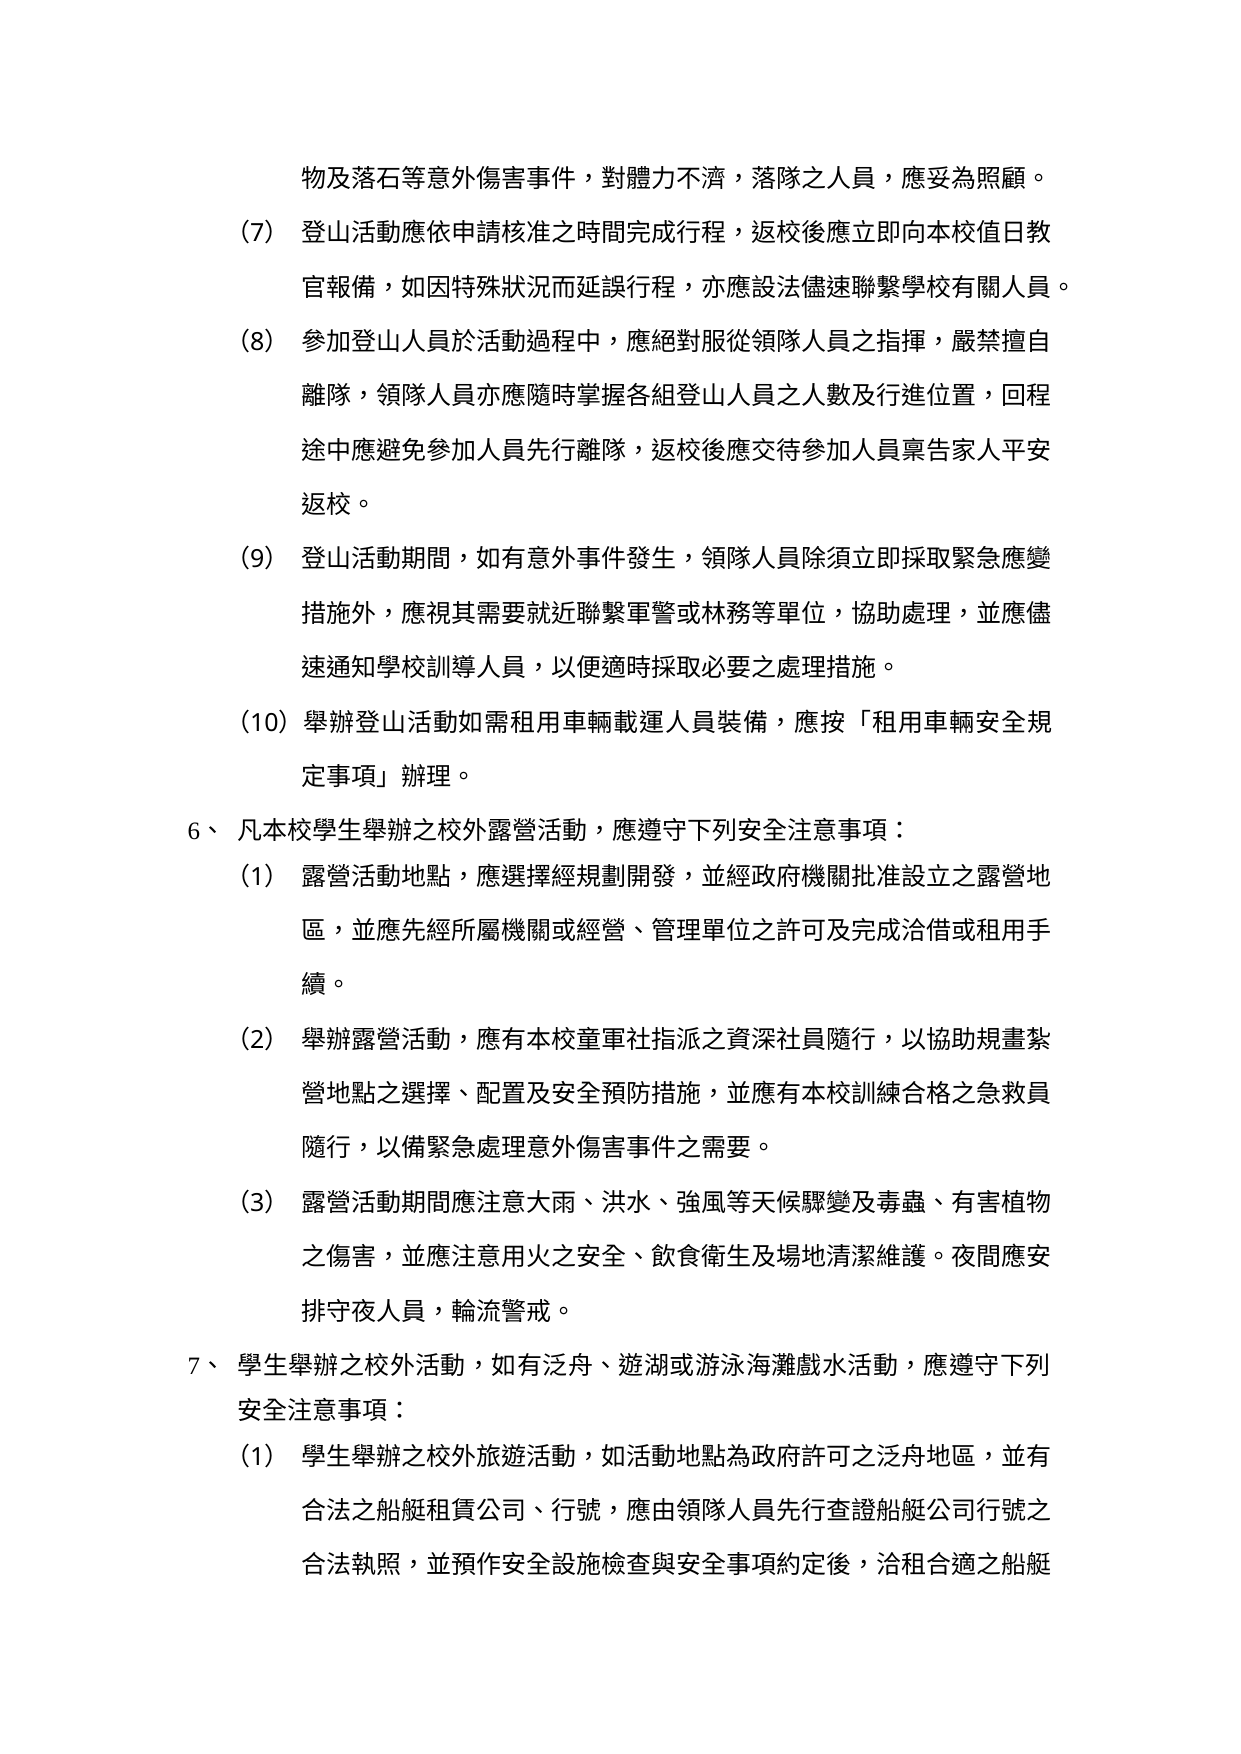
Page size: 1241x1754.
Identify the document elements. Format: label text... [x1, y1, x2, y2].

list 露營活動地點，應選擇經規劃開發，並經政府機關批准設立之露營地區，並應先經所屬機關或經營、管理單位之許可及完成洽借或租用手續。 [225, 856, 1053, 1001]
list 登山活動期間，如有意外事件發生，領隊人員除須立即採取緊急應變措施外，應視其需要就近聯繫軍警或林務等單位，協助處理，並應儘速通知學校訓導人員，以便適時採取必要之處理措施。 [225, 539, 1053, 684]
list 參加登山人員於活動過程中，應絕對服從領隊人員之指揮，嚴禁擅自離隊，領隊人員亦應隨時掌握各組登山人員之人數及行進位置，回程途中應避免參加人員先行離隊，返校後應交待參加人員稟告家人平安返校。 [225, 321, 1053, 521]
list 露營活動期間應注意大雨、洪水、強風等天候驟變及毒蟲、有害植物之傷害，並應注意用火之安全、飲食衛生及場地清潔維護。夜間應安排守夜人員，輪流警戒。 [225, 1182, 1053, 1327]
list 凡本校學生舉辦之校外露營活動，應遵守下列安全注意事項： [187, 811, 1053, 847]
list 舉辦登山活動如需租用車輛載運人員裝備，應按「租用車輛安全規定事項」辦理。 [225, 702, 1053, 793]
list 舉辦露營活動，應有本校童軍社指派之資深社員隨行，以協助規畫紮營地點之選擇、配置及安全預防措施，並應有本校訓練合格之急救員隨行，以備緊急處理意外傷害事件之需要。 [225, 1019, 1053, 1164]
list 物及落石等意外傷害事件，對體力不濟，落隊之人員，應妥為照顧。 [225, 158, 1053, 194]
list 學生舉辦之校外活動，如有泛舟、遊湖或游泳海灘戲水活動，應遵守下列安全注意事項： [187, 1345, 1053, 1427]
list 登山活動應依申請核准之時間完成行程，返校後應立即向本校值日教官報備，如因特殊狀況而延誤行程，亦應設法儘速聯繫學校有關人員。 [225, 213, 1053, 303]
list 學生舉辦之校外旅遊活動，如活動地點為政府許可之泛舟地區，並有合法之船艇租賃公司、行號，應由領隊人員先行查證船艇公司行號之合法執照，並預作安全設施檢查與安全事項約定後，洽租合適之船艇 [225, 1436, 1053, 1581]
